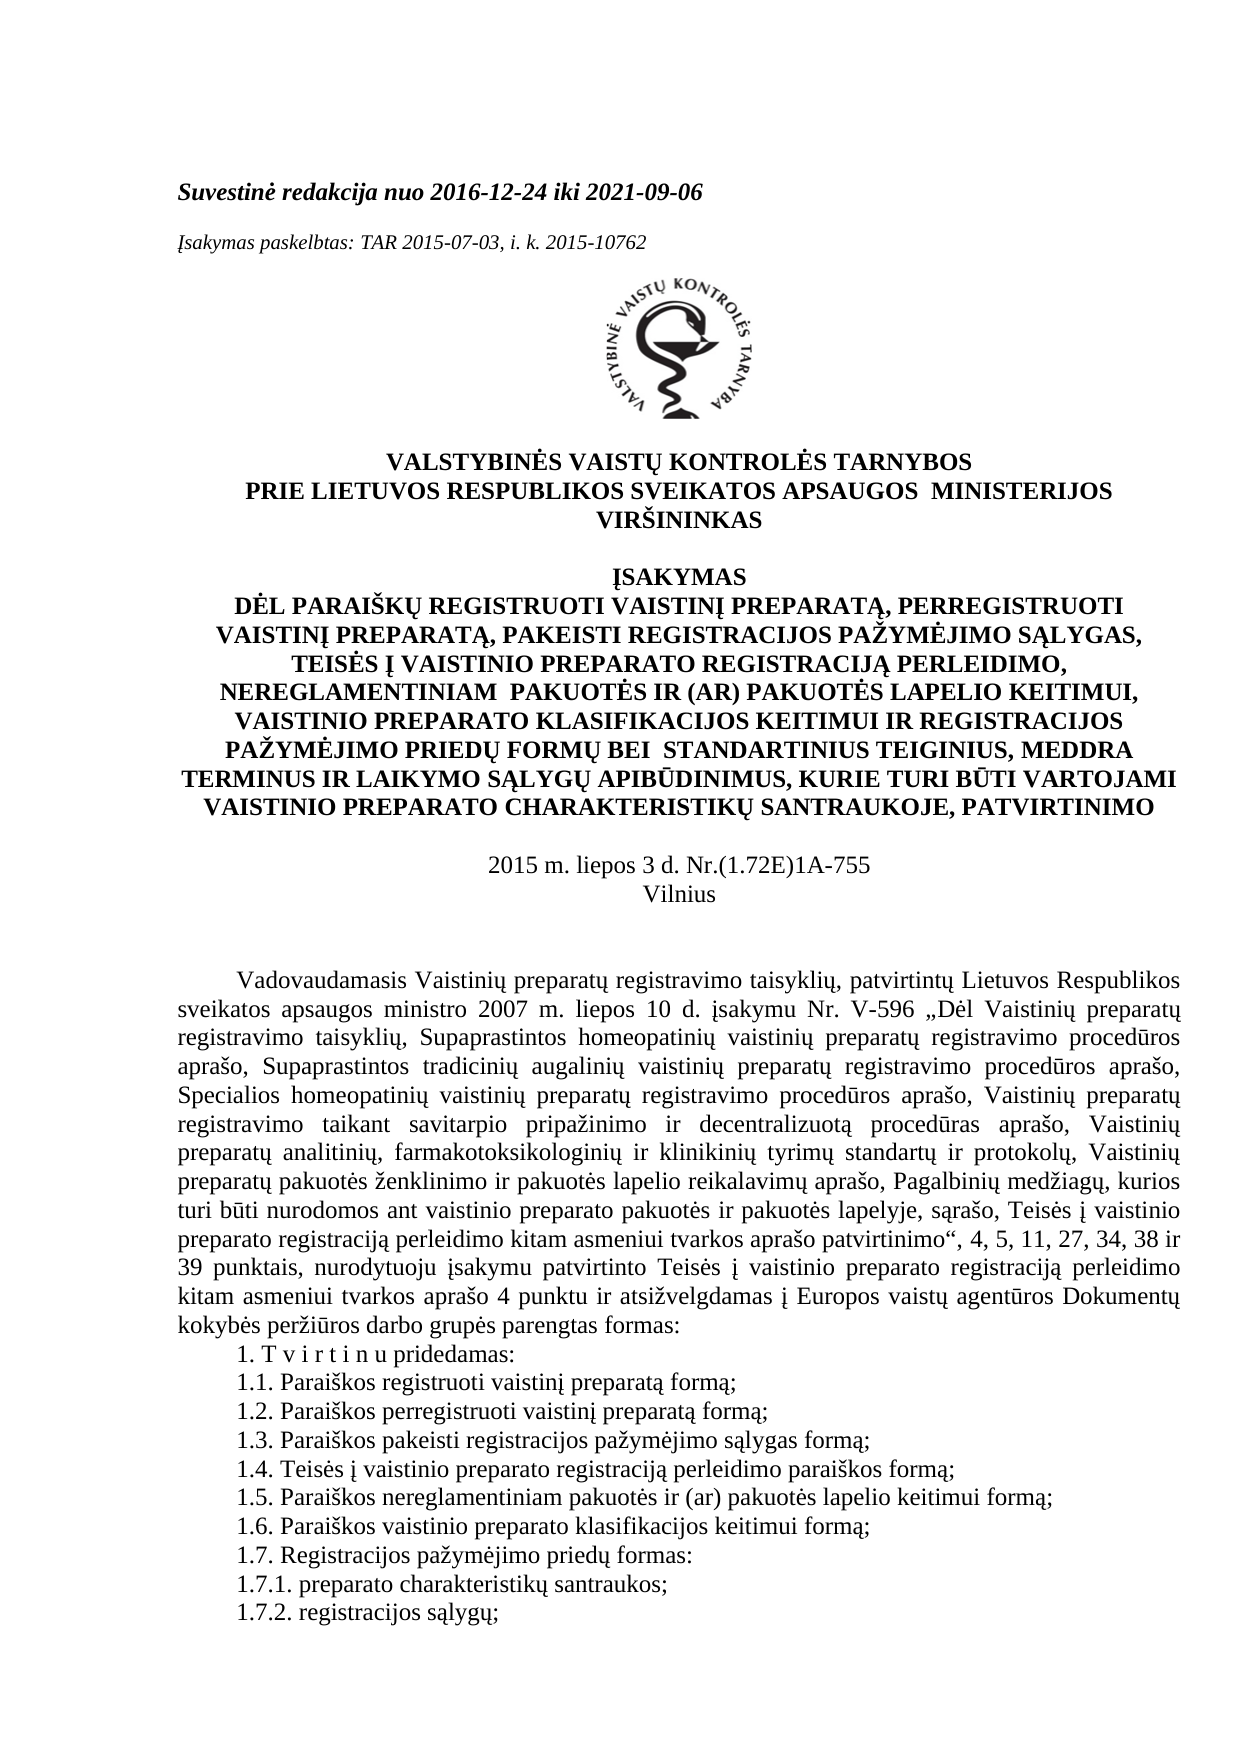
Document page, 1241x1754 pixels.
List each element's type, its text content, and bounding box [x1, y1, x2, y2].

text 1.1. Paraiškos registruoti vaistinį preparatą formą; [177, 1367, 1181, 1396]
text Suvestinė redakcija nuo 2016-12-24 iki 2021-09-06 [177, 177, 1181, 206]
text 1.2. Paraiškos perregistruoti vaistinį preparatą formą; [177, 1396, 1181, 1425]
text 1.5. Paraiškos nereglamentiniam pakuotės ir (ar) pakuotės lapelio keitimui formą; [177, 1482, 1181, 1511]
text 1.7.2. registracijos sąlygų; [177, 1597, 1181, 1626]
text 1.6. Paraiškos vaistinio preparato klasifikacijos keitimui formą; [177, 1511, 1181, 1540]
text 1.7.1. preparato charakteristikų santraukos; [177, 1569, 1181, 1597]
text DĖL PARAIŠKŲ REGISTRUOTI VAISTINĮ PREPARATĄ, PERREGISTRUOTI VAISTINĮ PREPARATĄ, PAKEISTI REGISTRACIJOS PAŽYMĖJIMO SĄLYGAS, TEISĖS Į VAISTINIO PREPARATO REGISTRACIJĄ PERLEIDIMo, NEREGLAMENTINIAM PAKUOTĖS IR (AR) PAKUOTĖS LAPELIO KEITIMUI, VAISTINIO PREPARATO KLASIFIKACIJOS KEITIMUI IR REGISTRACIJOS PAŽYMĖJIMO PRIEDŲ FORMŲ bei standartinius teiginius, MEDDRA terminus ir laikymo sąlygų apibūdinimus, kurie turi būti vartojami vaistinio preparato charakteristikų santraukoje, PATVIRTINIMO [177, 591, 1181, 821]
text 1.4. Teisės į vaistinio preparato registraciją perleidimo paraiškos formą; [177, 1454, 1181, 1482]
text įsakymas [177, 562, 1181, 591]
text 1.7. Registracijos pažymėjimo priedų formas: [177, 1540, 1181, 1569]
text Įsakymas paskelbtas: TAR 2015-07-03, i. k. 2015-10762 [177, 230, 1181, 254]
text Vilnius [177, 879, 1181, 907]
text 1.3. Paraiškos pakeisti registracijos pažymėjimo sąlygas formą; [177, 1425, 1181, 1454]
text 2015 m. liepos 3 d. Nr.(1.72E)1A-755 [177, 850, 1181, 879]
text Valstybinės vaistų kontrolės tarnybos [177, 447, 1181, 476]
text 1. T v i r t i n u pridedamas: [177, 1339, 1181, 1367]
text Vadovaudamasis Vaistinių preparatų registravimo taisyklių, patvirtintų Lietuvos Respublikos sveikatos apsaugos ministro 2007 m. liepos 10 d. įsakymu Nr. V-596 „Dėl Vaistinių preparatų registravimo taisyklių, Supaprastintos homeopatinių vaistinių preparatų registravimo procedūros aprašo, Supaprastintos tradicinių augalinių vaistinių preparatų registravimo procedūros aprašo, Specialios homeopatinių vaistinių preparatų registravimo procedūros aprašo, Vaistinių preparatų registravimo taikant savitarpio pripažinimo ir decentralizuotą procedūras aprašo, Vaistinių preparatų analitinių, farmakotoksikologinių ir klinikinių tyrimų standartų ir protokolų, Vaistinių preparatų pakuotės ženklinimo ir pakuotės lapelio reikalavimų aprašo, Pagalbinių medžiagų, kurios turi būti nurodomos ant vaistinio preparato pakuotės ir pakuotės lapelyje, sąrašo, Teisės į vaistinio preparato registraciją perleidimo kitam asmeniui tvarkos aprašo patvirtinimo“, 4, 5, 11, 27, 34, 38 ir 39 punktais, nurodytuoju įsakymu patvirtinto Teisės į vaistinio preparato registraciją perleidimo kitam asmeniui tvarkos aprašo 4 punktu ir atsižvelgdamas į Europos vaistų agentūros Dokumentų kokybės peržiūros darbo grupės parengtas formas: [177, 965, 1181, 1339]
text Prie LIETUVOS RESPUBLIKOS sveikatos apsaugos ministerijos viršininkas [177, 476, 1181, 534]
